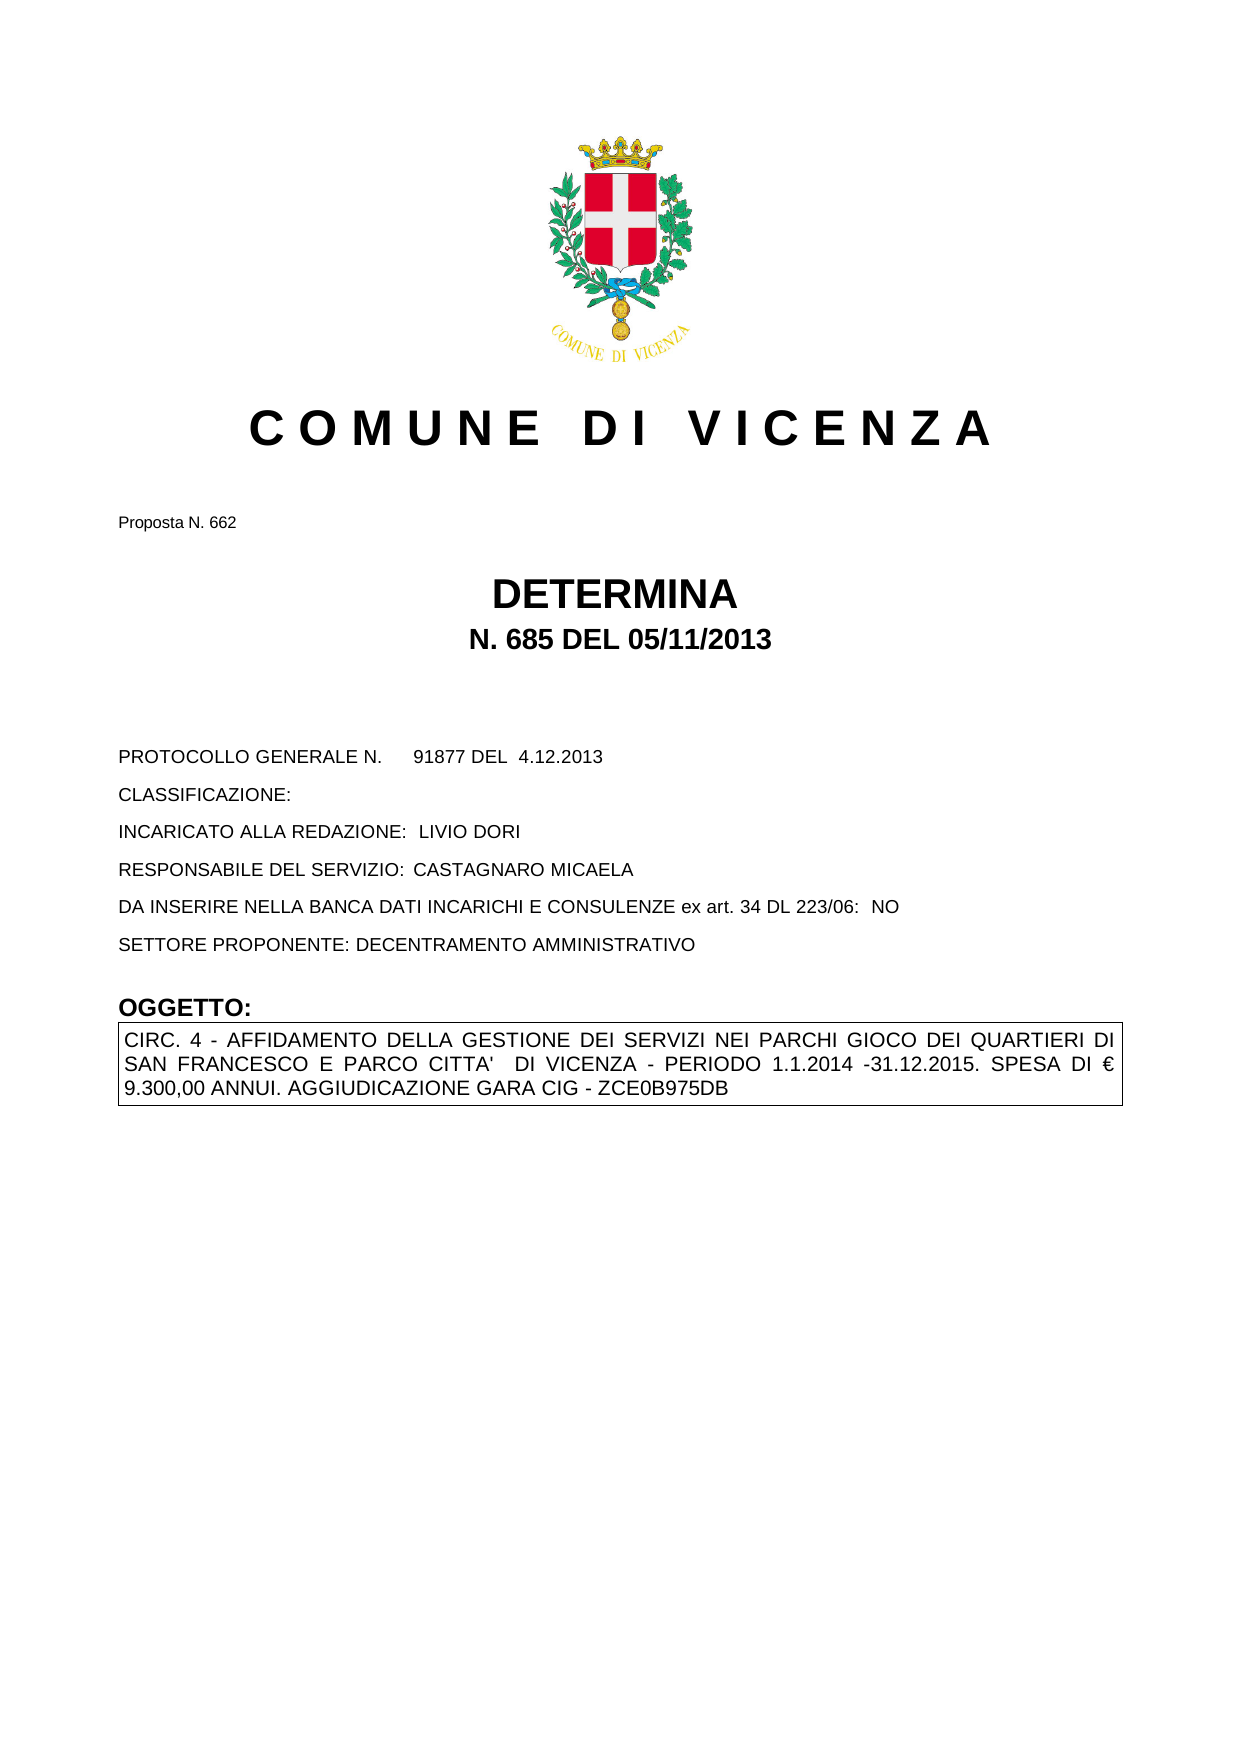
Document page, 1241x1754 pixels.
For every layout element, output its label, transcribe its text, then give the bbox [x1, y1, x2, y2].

text DETERMINA [118, 570, 1122, 618]
text DA INSERIRE NELLA BANCA DATI INCARICHI E CONSULENZE ex art. 34 DL 223/06: NO [118, 880, 1122, 918]
text CLASSIFICAZIONE: [118, 768, 1122, 805]
picture [547, 136, 693, 362]
text C O M U N E D I V I C E N Z A [118, 399, 1122, 456]
table_header [118, 456, 1122, 495]
table_header CIRC. 4 - AFFIDAMENTO DELLA GESTIONE DEI SERVIZI NEI PARCHI GIOCO DEI QUARTIERI DI SAN FRANCESCO E PARCO CITTA' DI VICENZA - PERIODO 1.1.2014 -31.12.2015. SPESA DI € 9.300,00 ANNUI. AGGIUDICAZIONE GARA CIG - ZCE0B975DB [119, 1023, 1122, 1105]
text OGGETTO: [118, 993, 1122, 1022]
text RESPONSABILE DEL SERVIZIO: CASTAGNARO MICAELA [118, 843, 1122, 880]
text Proposta N. 662 [118, 495, 1122, 532]
text INCARICATO ALLA REDAZIONE: LIVIO DORI [118, 805, 1122, 843]
text N. 685 DEL 05/11/2013 [118, 618, 1122, 655]
text SETTORE PROPONENTE: DECENTRAMENTO AMMINISTRATIVO [118, 918, 1122, 955]
text PROTOCOLLO GENERALE N. 91877 DEL 4.12.2013 [118, 730, 1122, 768]
